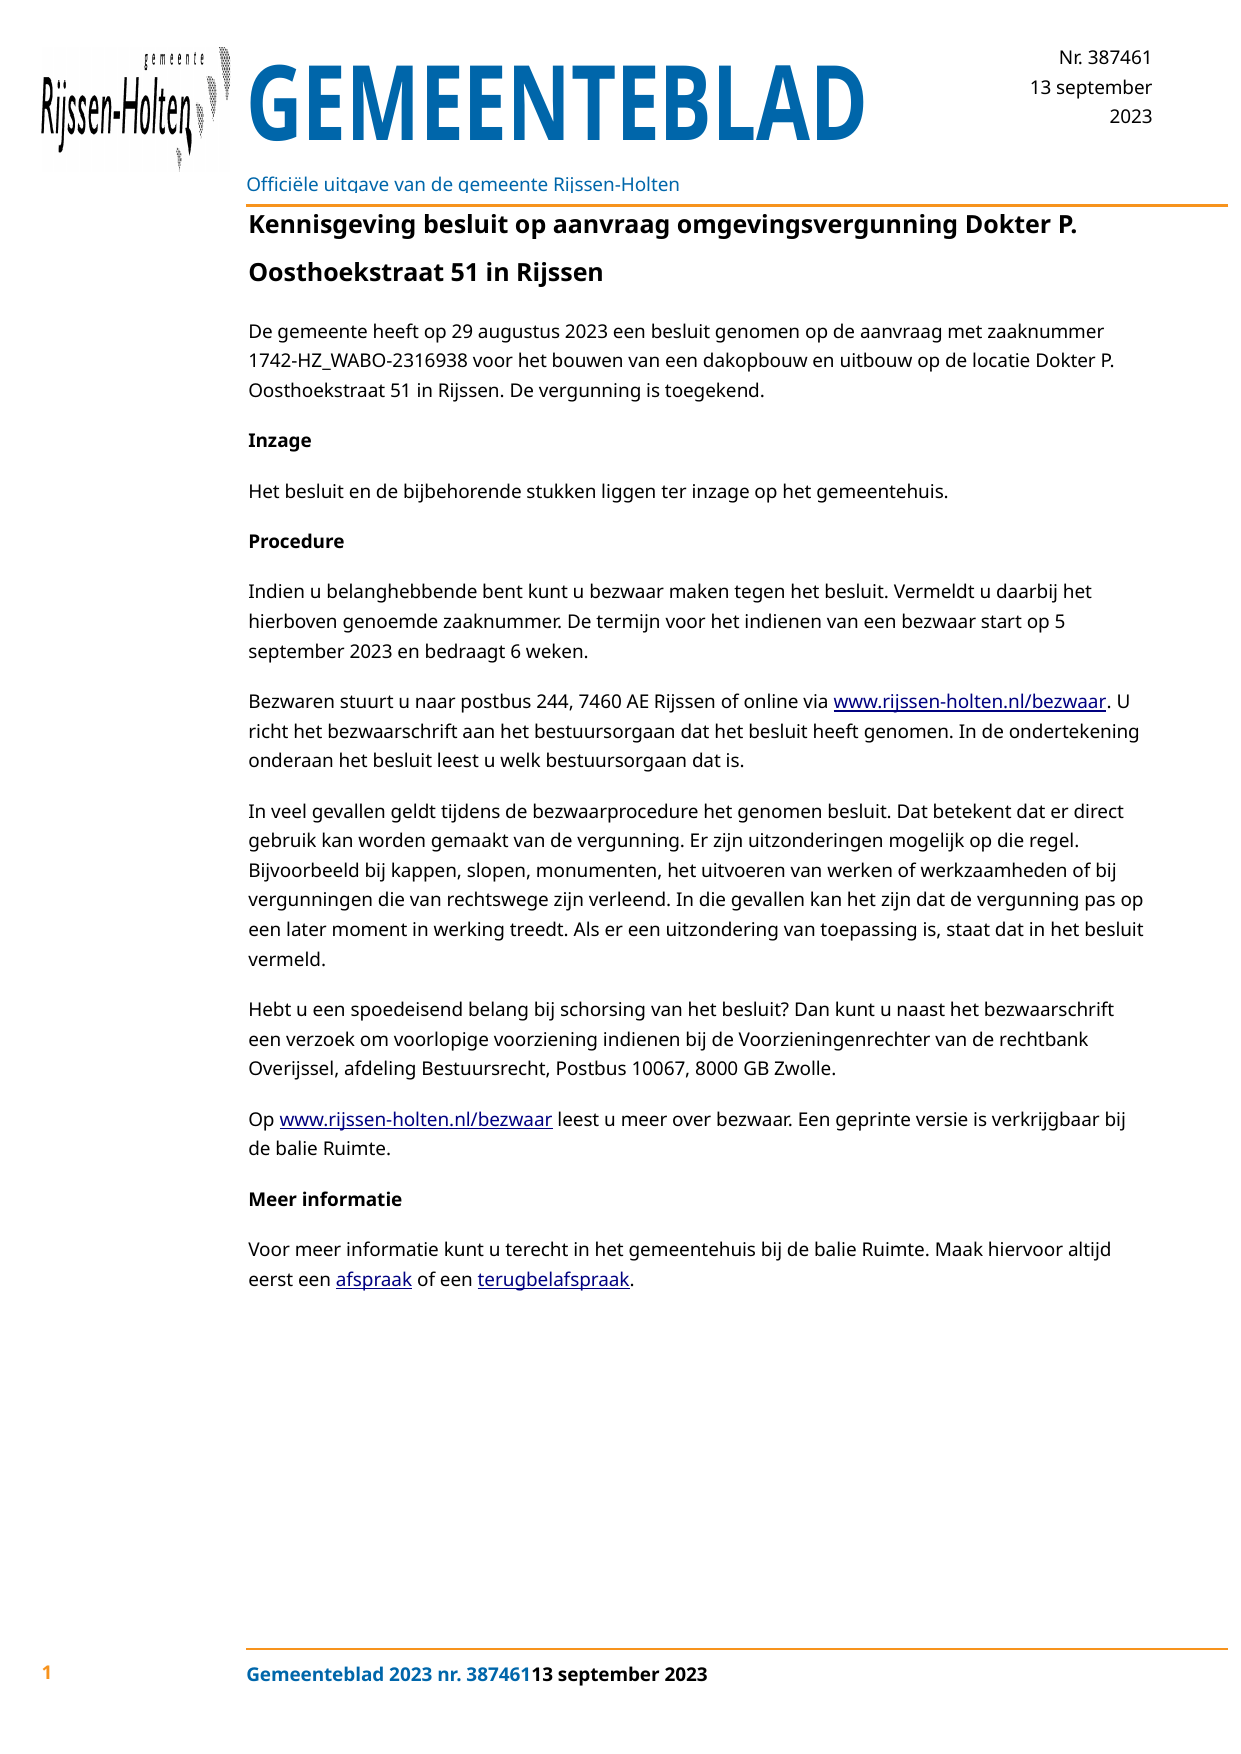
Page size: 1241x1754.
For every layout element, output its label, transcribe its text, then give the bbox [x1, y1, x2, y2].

text Meer informatie [248, 1186, 1152, 1212]
text Voor meer informatie kunt u terecht in het gemeentehuis bij de balie Ruimte. Maak hiervoor altijd eerst een afspraak of een terugbelafspraak. [248, 1236, 1152, 1292]
text Procedure [248, 528, 1152, 554]
text De gemeente heeft op 29 augustus 2023 een besluit genomen op de aanvraag met zaaknummer 1742-HZ_WABO-2316938 voor het bouwen van een dakopbouw en uitbouw op de locatie Dokter P. Oosthoekstraat 51 in Rijssen. De vergunning is toegekend. [248, 318, 1152, 403]
text Bezwaren stuurt u naar postbus 244, 7460 AE Rijssen of online via www.rijssen-holten.nl/bezwaar. U richt het bezwaarschrift aan het bestuursorgaan dat het besluit heeft genomen. In de ondertekening onderaan het besluit leest u welk bestuursorgaan dat is. [248, 688, 1152, 773]
text Inzage [248, 427, 1152, 453]
text Hebt u een spoedeisend belang bij schorsing van het besluit? Dan kunt u naast het bezwaarschrift een verzoek om voorlopige voorziening indienen bij de Voorzieningenrechter van de rechtbank Overijssel, afdeling Bestuursrecht, Postbus 10067, 8000 GB Zwolle. [248, 996, 1152, 1081]
text Kennisgeving besluit op aanvraag omgevingsvergunning Dokter P. Oosthoekstraat 51 in Rijssen [248, 207, 1152, 288]
text Indien u belanghebbende bent kunt u bezwaar maken tegen het besluit. Vermeldt u daarbij het hierboven genoemde zaaknummer. De termijn voor het indienen van een bezwaar start op 5 september 2023 en bedraagt 6 weken. [248, 579, 1152, 664]
picture [41, 47, 231, 172]
text Op www.rijssen-holten.nl/bezwaar leest u meer over bezwaar. Een geprinte versie is verkrijgbaar bij de balie Ruimte. [248, 1106, 1152, 1161]
text Het besluit en de bijbehorende stukken liggen ter inzage op het gemeentehuis. [248, 478, 1152, 504]
text In veel gevallen geldt tijdens de bezwaarprocedure het genomen besluit. Dat betekent dat er direct gebruik kan worden gemaakt van de vergunning. Er zijn uitzonderingen mogelijk op die regel. Bijvoorbeeld bij kappen, slopen, monumenten, het uitvoeren van werken of werkzaamheden of bij vergunningen die van rechtswege zijn verleend. In die gevallen kan het zijn dat de vergunning pas op een later moment in werking treedt. Als er een uitzondering van toepassing is, staat dat in het besluit vermeld. [248, 798, 1152, 972]
